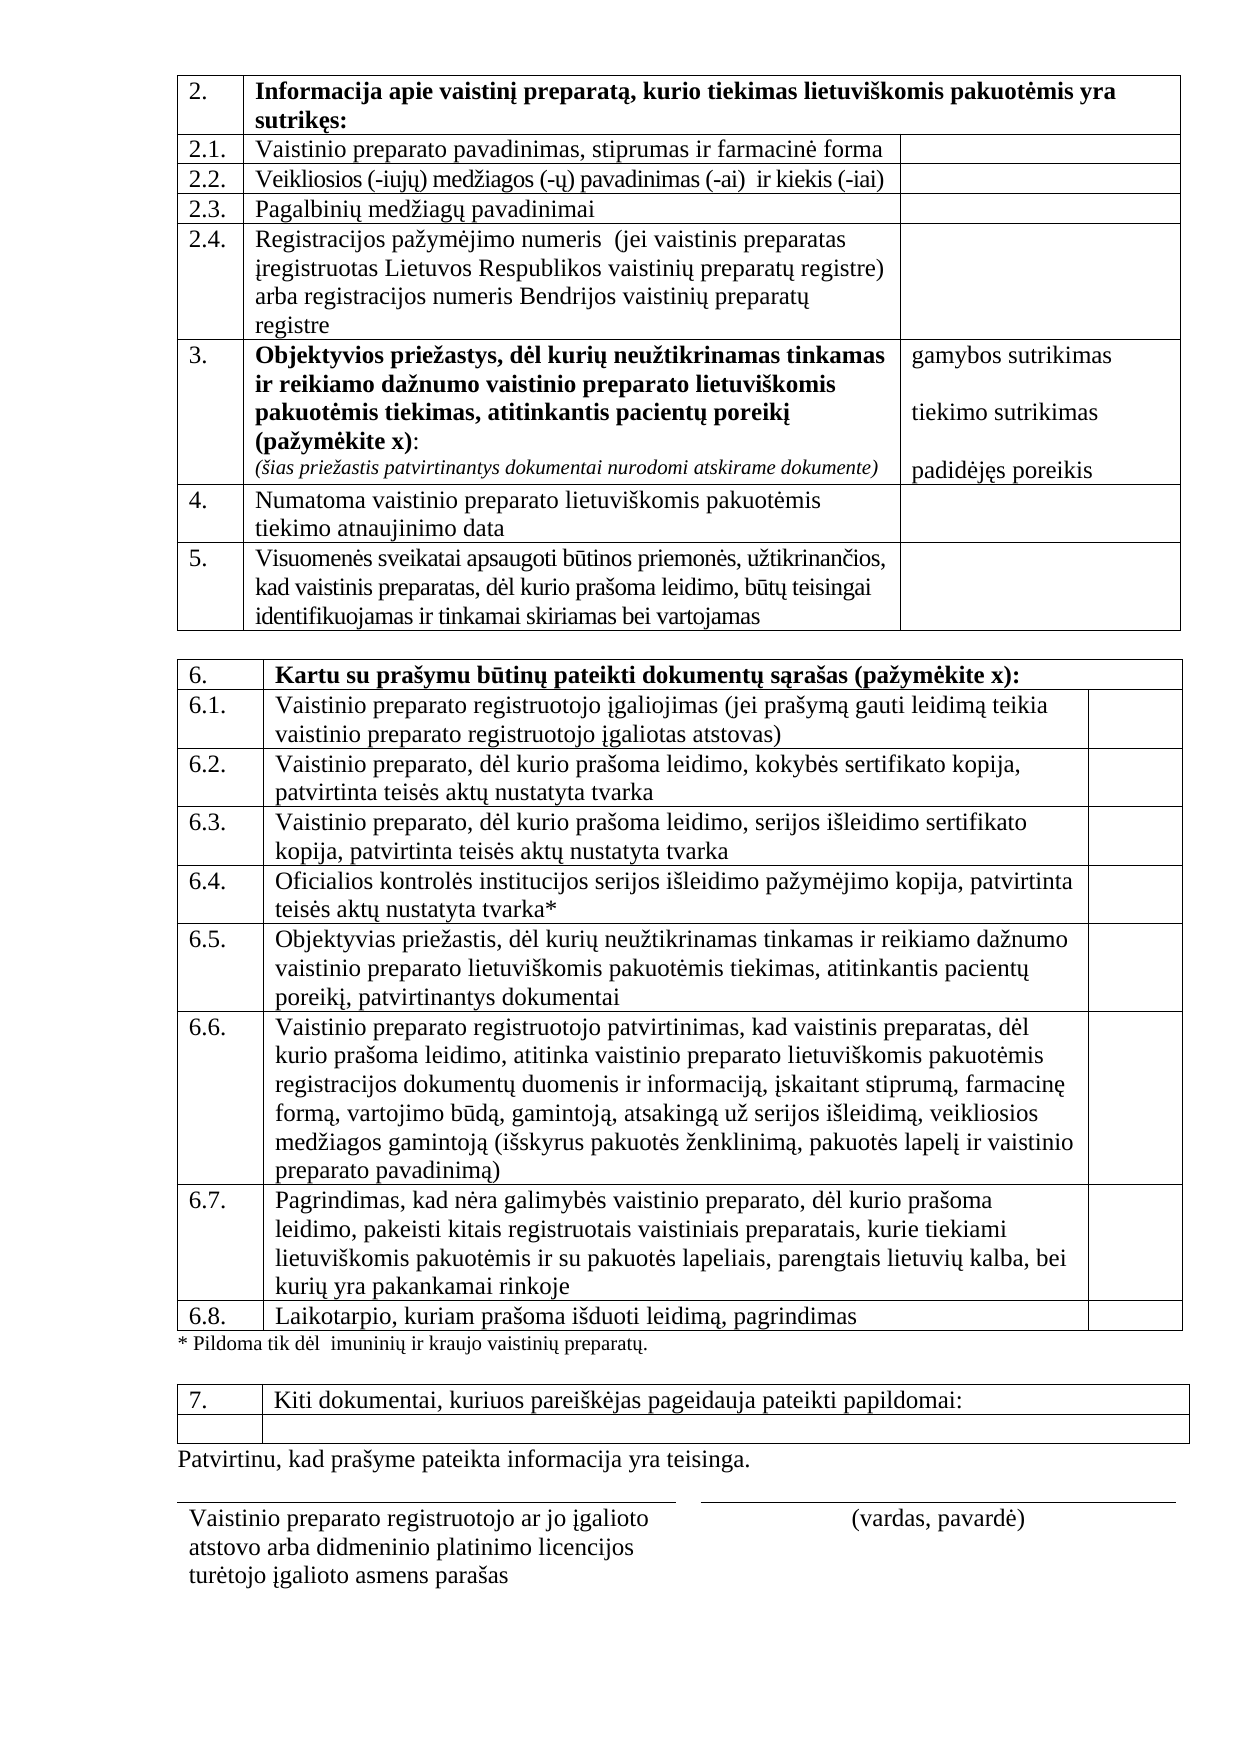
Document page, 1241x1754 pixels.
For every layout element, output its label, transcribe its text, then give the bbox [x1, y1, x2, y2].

table_header Kartu su prašymu būtinų pateikti dokumentų sąrašas (pažymėkite x): [264, 660, 1182, 689]
table_cell Objektyvios priežastys, dėl kurių neužtikrinamas tinkamas ir reikiamo dažnumo vaistinio preparato lietuviškomis pakuotėmis tiekimas, atitinkantis pacientų poreikį (pažymėkite x): (šias priežastis patvirtinantys dokumentai nurodomi atskirame dokumente) [244, 340, 900, 484]
table_cell [1089, 807, 1182, 865]
table_cell Numatoma vaistinio preparato lietuviškomis pakuotėmis tiekimo atnaujinimo data [244, 485, 900, 542]
table_cell 2.3. [178, 194, 243, 223]
table_cell Informacija apie vaistinį preparatą, kurio tiekimas lietuviškomis pakuotėmis yra sutrikęs: [244, 76, 1180, 133]
table_cell 2.4. [178, 224, 243, 339]
table_cell 2. [178, 76, 243, 133]
table_cell 2.2. [178, 164, 243, 193]
table_cell 6.7. [178, 1185, 263, 1300]
table_cell Vaistinio preparato, dėl kurio prašoma leidimo, serijos išleidimo sertifikato kopija, patvirtinta teisės aktų nustatyta tvarka [264, 807, 1088, 865]
table_cell [1089, 924, 1182, 1011]
table_cell 4. [178, 485, 243, 542]
table_header 7. [178, 1385, 262, 1413]
table_cell [263, 1415, 1189, 1443]
table_cell (vardas, pavardė) [701, 1503, 1176, 1589]
table_cell [901, 543, 1180, 629]
table_cell [1089, 749, 1182, 806]
table_cell 6.5. [178, 924, 263, 1011]
table_cell Vaistinio preparato registruotojo ar jo įgalioto atstovo arba didmeninio platinimo licencijos turėtojo įgalioto asmens parašas [177, 1503, 676, 1589]
table_cell [1089, 866, 1182, 923]
table_header [177, 1473, 676, 1502]
table_cell Pagrindimas, kad nėra galimybės vaistinio preparato, dėl kurio prašoma leidimo, pakeisti kitais registruotais vaistiniais preparatais, kurie tiekiami lietuviškomis pakuotėmis ir su pakuotės lapeliais, parengtais lietuvių kalba, bei kurių yra pakankamai rinkoje [264, 1185, 1088, 1300]
table_cell 6.4. [178, 866, 263, 923]
table_cell [1089, 1012, 1182, 1184]
table_cell Registracijos pažymėjimo numeris (jei vaistinis preparatas įregistruotas Lietuvos Respublikos vaistinių preparatų registre) arba registracijos numeris Bendrijos vaistinių preparatų registre [244, 224, 900, 339]
text * Pildoma tik dėl imuninių ir kraujo vaistinių preparatų. [177, 1331, 1181, 1355]
table_cell [901, 485, 1180, 542]
table_cell Oficialios kontrolės institucijos serijos išleidimo pažymėjimo kopija, patvirtinta teisės aktų nustatyta tvarka* [264, 866, 1088, 923]
table_cell 6.8. [178, 1301, 263, 1330]
table_cell [178, 1415, 262, 1443]
table_cell [1089, 690, 1182, 748]
table_cell 6.3. [178, 807, 263, 865]
text Patvirtinu, kad prašyme pateikta informacija yra teisinga. [177, 1444, 1181, 1473]
table_cell Vaistinio preparato registruotojo įgaliojimas (jei prašymą gauti leidimą teikia vaistinio preparato registruotojo įgaliotas atstovas) [264, 690, 1088, 748]
table_header 6. [178, 660, 263, 689]
table_cell [901, 164, 1180, 193]
table_cell 6.1. [178, 690, 263, 748]
table_cell 6.2. [178, 749, 263, 806]
table_cell gamybos sutrikimas tiekimo sutrikimas padidėjęs poreikis [901, 340, 1180, 484]
table_cell 6.6. [178, 1012, 263, 1184]
table_header Kiti dokumentai, kuriuos pareiškėjas pageidauja pateikti papildomai: [263, 1385, 1189, 1413]
table_cell Visuomenės sveikatai apsaugoti būtinos priemonės, užtikrinančios, kad vaistinis preparatas, dėl kurio prašoma leidimo, būtų teisingai identifikuojamas ir tinkamai skiriamas bei vartojamas [244, 543, 900, 629]
table_cell [1089, 1185, 1182, 1300]
table_header [676, 1473, 701, 1502]
table_cell 2.1. [178, 135, 243, 163]
table_cell 5. [178, 543, 243, 629]
table_cell [901, 224, 1180, 339]
table_cell Vaistinio preparato, dėl kurio prašoma leidimo, kokybės sertifikato kopija, patvirtinta teisės aktų nustatyta tvarka [264, 749, 1088, 806]
table_cell Vaistinio preparato registruotojo patvirtinimas, kad vaistinis preparatas, dėl kurio prašoma leidimo, atitinka vaistinio preparato lietuviškomis pakuotėmis registracijos dokumentų duomenis ir informaciją, įskaitant stiprumą, farmacinę formą, vartojimo būdą, gamintoją, atsakingą už serijos išleidimą, veikliosios medžiagos gamintoją (išskyrus pakuotės ženklinimą, pakuotės lapelį ir vaistinio preparato pavadinimą) [264, 1012, 1088, 1184]
table_cell Vaistinio preparato pavadinimas, stiprumas ir farmacinė forma [244, 135, 900, 163]
table_cell [901, 194, 1180, 223]
table_cell Pagalbinių medžiagų pavadinimai [244, 194, 900, 223]
table_cell [676, 1502, 701, 1589]
table_cell Veikliosios (-iujų) medžiagos (-ų) pavadinimas (-ai) ir kiekis (-iai) [244, 164, 900, 193]
table_cell 3. [178, 340, 243, 484]
table_cell [1089, 1301, 1182, 1330]
table_cell [901, 135, 1180, 163]
table_cell Laikotarpio, kuriam prašoma išduoti leidimą, pagrindimas [264, 1301, 1088, 1330]
table_cell Objektyvias priežastis, dėl kurių neužtikrinamas tinkamas ir reikiamo dažnumo vaistinio preparato lietuviškomis pakuotėmis tiekimas, atitinkantis pacientų poreikį, patvirtinantys dokumentai [264, 924, 1088, 1011]
table_header [701, 1473, 1176, 1502]
